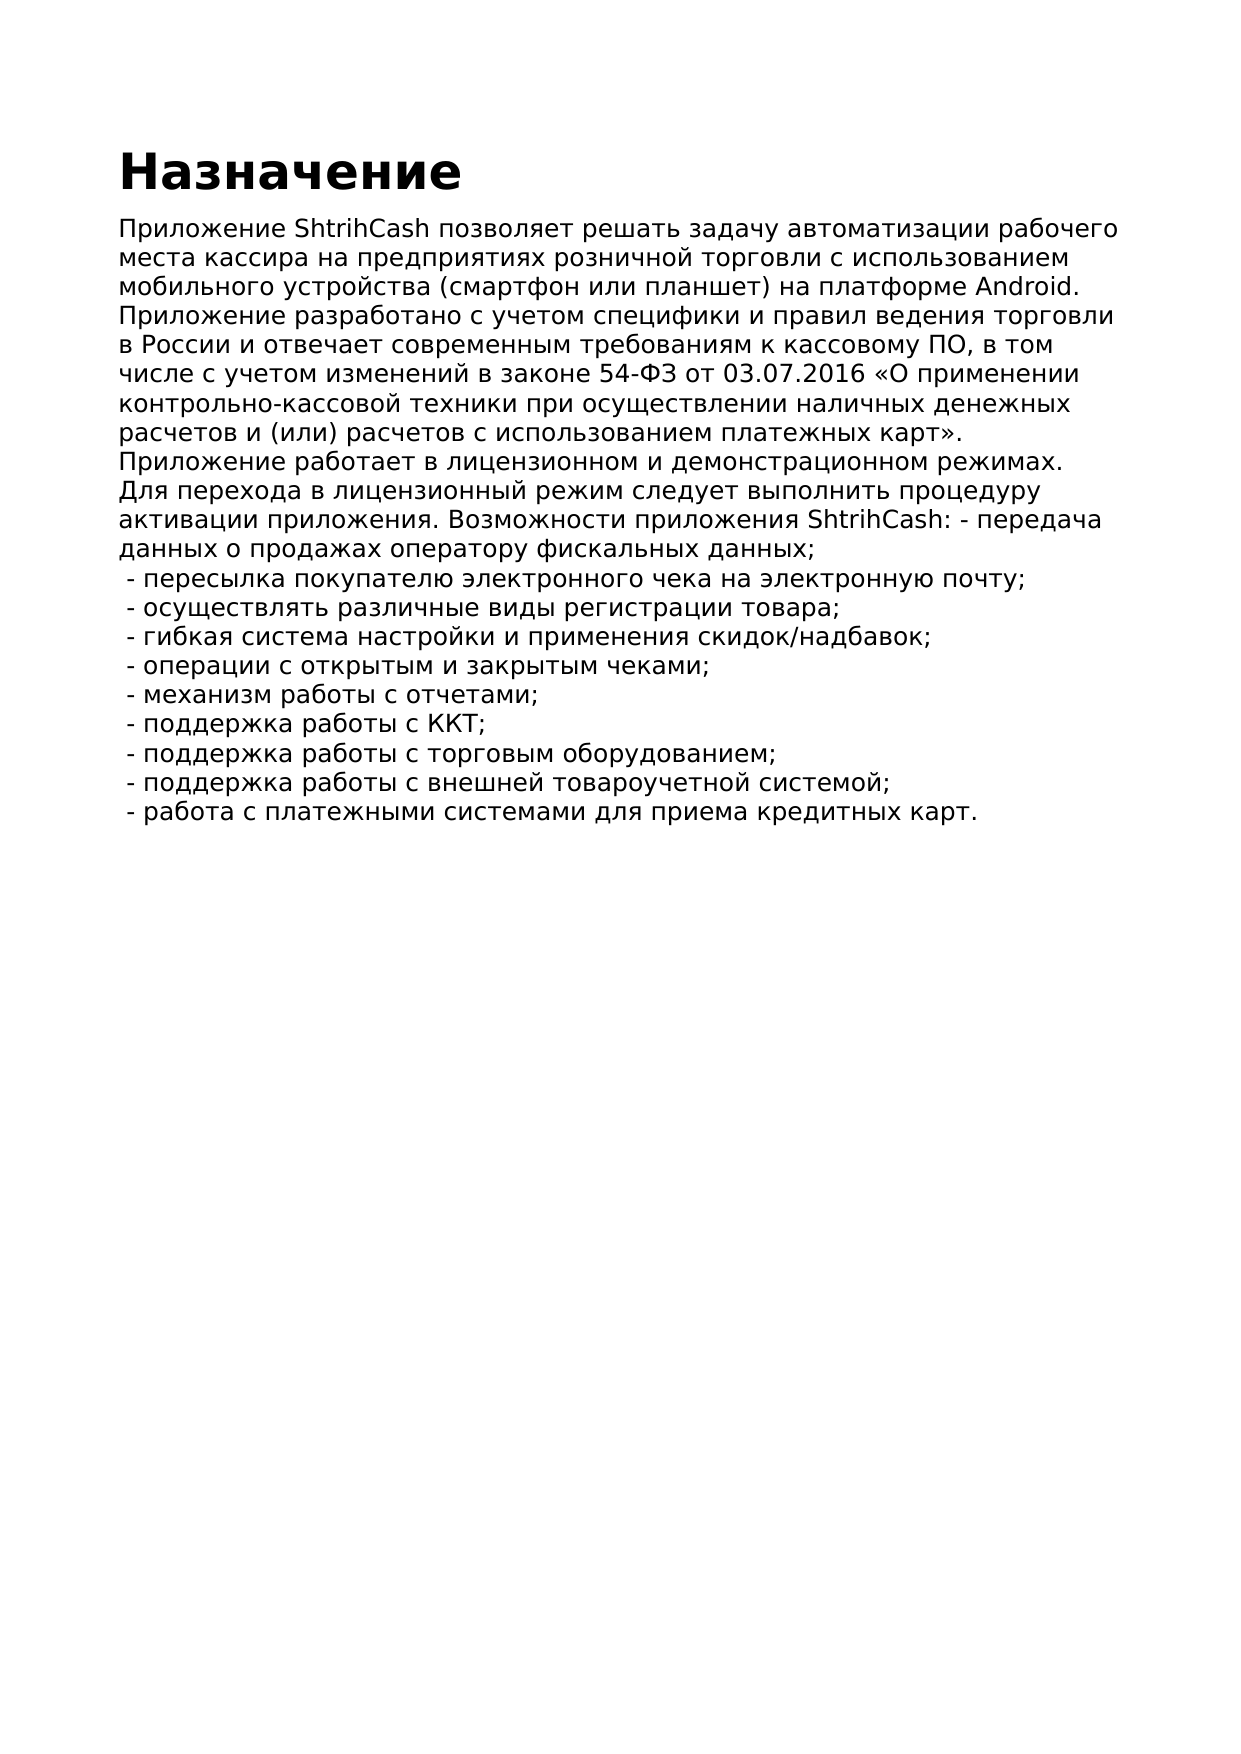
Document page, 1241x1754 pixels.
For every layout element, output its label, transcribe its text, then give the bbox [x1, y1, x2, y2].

text Приложение ShtrihCash позволяет решать задачу автоматизации рабочего места кассира на предприятиях розничной торговли c использованием мобильного устройства (смартфон или планшет) на платформе Android. Приложение разработано с учетом специфики и правил ведения торговли в России и отвечает современным требованиям к кассовому ПО, в том числе с учетом изменений в законе 54-ФЗ от 03.07.2016 «О применении контрольно-кассовой техники при осуществлении наличных денежных расчетов и (или) расчетов с использованием платежных карт». Приложение работает в лицензионном и демонстрационном режимах. Для перехода в лицензионный режим следует выполнить процедуру активации приложения. Возможности приложения ShtrihCash: - передача данных о продажах оператору фискальных данных; - пересылка покупателю электронного чека на электронную почту; - осуществлять различные виды регистрации товара; - гибкая система настройки и применения скидок/надбавок; - операции с открытым и закрытым чеками; - механизм работы с отчетами; - поддержка работы с ККТ; - поддержка работы с торговым оборудованием; - поддержка работы с внешней товароучетной системой; - работа с платежными системами для приема кредитных карт. [118, 214, 1122, 826]
subtitle Назначение [118, 143, 1122, 201]
